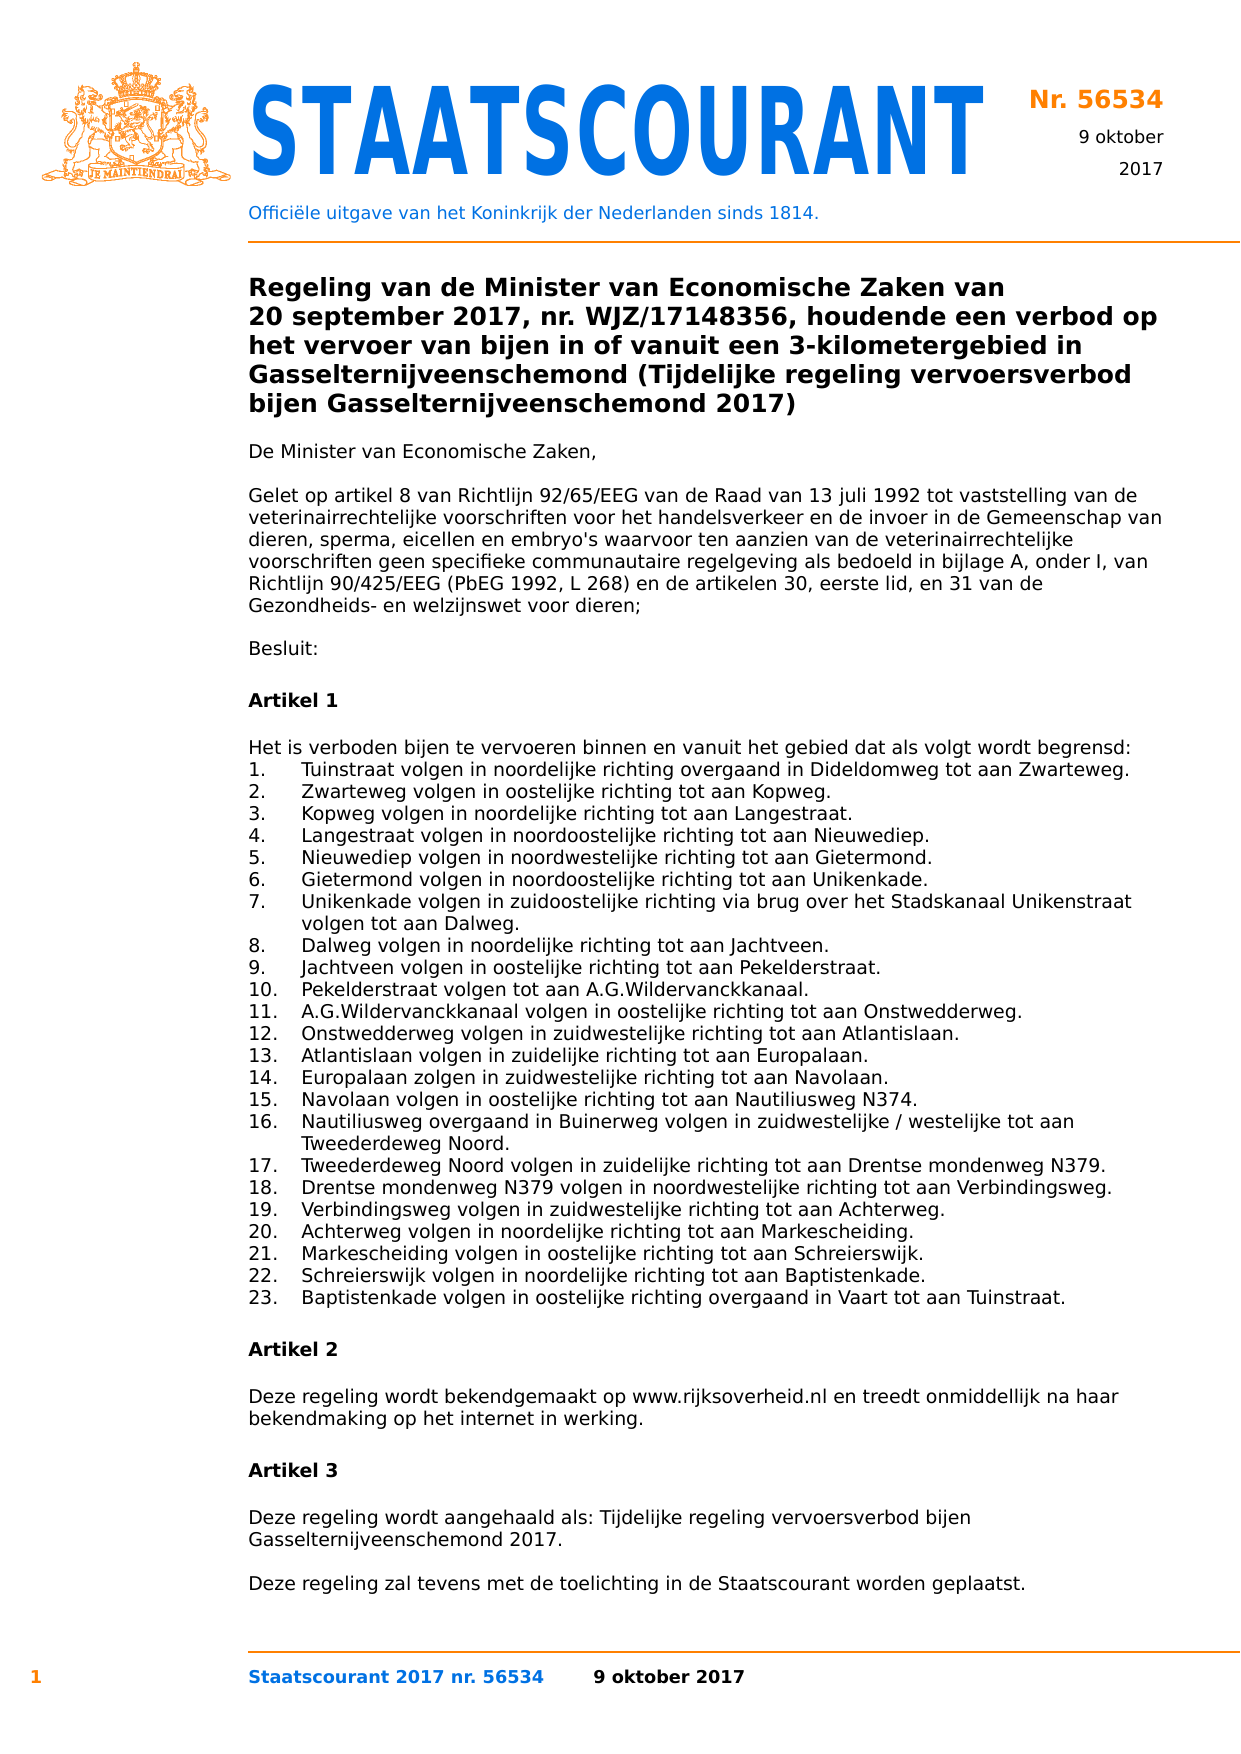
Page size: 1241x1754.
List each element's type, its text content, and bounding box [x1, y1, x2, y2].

text 8. Dalweg volgen in noordelijke richting tot aan Jachtveen. [248, 935, 1163, 957]
text 7. Unikenkade volgen in zuidoostelijke richting via brug over het Stadskanaal Unikenstraat volgen tot aan Dalweg. [248, 891, 1163, 935]
text 20. Achterweg volgen in noordelijke richting tot aan Markescheiding. [248, 1221, 1163, 1243]
text 23. Baptistenkade volgen in oostelijke richting overgaand in Vaart tot aan Tuinstraat. [248, 1287, 1163, 1309]
text 1. Tuinstraat volgen in noordelijke richting overgaand in Dideldomweg tot aan Zwarteweg. [248, 759, 1163, 781]
text 2. Zwarteweg volgen in oostelijke richting tot aan Kopweg. [248, 781, 1163, 803]
picture [41, 62, 231, 186]
text Deze regeling zal tevens met de toelichting in de Staatscourant worden geplaatst. [248, 1572, 1163, 1594]
text 19. Verbindingsweg volgen in zuidwestelijke richting tot aan Achterweg. [248, 1199, 1163, 1221]
text Besluit: [248, 638, 1163, 660]
text Het is verboden bijen te vervoeren binnen en vanuit het gebied dat als volgt wordt begrensd: [248, 737, 1163, 759]
text 13. Atlantislaan volgen in zuidelijke richting tot aan Europalaan. [248, 1045, 1163, 1067]
text Gelet op artikel 8 van Richtlijn 92/65/EEG van de Raad van 13 juli 1992 tot vaststelling van de veterinairrechtelijke voorschriften voor het handelsverkeer en de invoer in de Gemeenschap van dieren, sperma, eicellen en embryo's waarvoor ten aanzien van de veterinairrechtelijke voorschriften geen specifieke communautaire regelgeving als bedoeld in bijlage A, onder I, van Richtlijn 90/425/EEG (PbEG 1992, L 268) en de artikelen 30, eerste lid, en 31 van de Gezondheids- en welzijnswet voor dieren; [248, 484, 1163, 616]
text 4. Langestraat volgen in noordoostelijke richting tot aan Nieuwediep. [248, 825, 1163, 847]
table_cell 9 oktober [998, 121, 1240, 153]
text 22. Schreierswijk volgen in noordelijke richting tot aan Baptistenkade. [248, 1265, 1163, 1287]
text 3. Kopweg volgen in noordelijke richting tot aan Langestraat. [248, 803, 1163, 825]
text 14. Europalaan zolgen in zuidwestelijke richting tot aan Navolaan. [248, 1067, 1163, 1089]
subtitle Artikel 2 [248, 1339, 1163, 1361]
table_header Nr. 56534 [998, 62, 1240, 121]
table_header [25, 62, 248, 241]
text De Minister van Economische Zaken, [248, 441, 1163, 463]
text 18. Drentse mondenweg N379 volgen in noordwestelijke richting tot aan Verbindingsweg. [248, 1177, 1163, 1199]
table_cell 2017 [998, 153, 1240, 203]
text 11. A.G.Wildervanckkanaal volgen in oostelijke richting tot aan Onstwedderweg. [248, 1001, 1163, 1023]
subtitle Regeling van de Minister van Economische Zaken van 20 september 2017, nr. WJZ/17148356, houdende een verbod op het vervoer van bijen in of vanuit een 3-kilometergebied in Gasselternijveenschemond (Tijdelijke regeling vervoersverbod bijen Gasselternijveenschemond 2017) [248, 273, 1163, 419]
subtitle Artikel 3 [248, 1460, 1163, 1482]
text Deze regeling wordt bekendgemaakt op www.rijksoverheid.nl en treedt onmiddellijk na haar bekendmaking op het internet in werking. [248, 1386, 1163, 1430]
text 15. Navolaan volgen in oostelijke richting tot aan Nautiliusweg N374. [248, 1089, 1163, 1111]
text 21. Markescheiding volgen in oostelijke richting tot aan Schreierswijk. [248, 1243, 1163, 1265]
table_header STAATSCOURANT [248, 62, 998, 203]
text 10. Pekelderstraat volgen tot aan A.G.Wildervanckkanaal. [248, 979, 1163, 1001]
text 12. Onstwedderweg volgen in zuidwestelijke richting tot aan Atlantislaan. [248, 1023, 1163, 1045]
text 16. Nautiliusweg overgaand in Buinerweg volgen in zuidwestelijke / westelijke tot aan Tweederdeweg Noord. [248, 1111, 1163, 1155]
text 6. Gietermond volgen in noordoostelijke richting tot aan Unikenkade. [248, 869, 1163, 891]
text 5. Nieuwediep volgen in noordwestelijke richting tot aan Gietermond. [248, 847, 1163, 869]
text 17. Tweederdeweg Noord volgen in zuidelijke richting tot aan Drentse mondenweg N379. [248, 1155, 1163, 1177]
table_cell Officiële uitgave van het Koninkrijk der Nederlanden sinds 1814. [248, 203, 1240, 241]
subtitle Artikel 1 [248, 690, 1163, 712]
text 9. Jachtveen volgen in oostelijke richting tot aan Pekelderstraat. [248, 957, 1163, 979]
text Deze regeling wordt aangehaald als: Tijdelijke regeling vervoersverbod bijen Gasselternijveenschemond 2017. [248, 1507, 1163, 1551]
